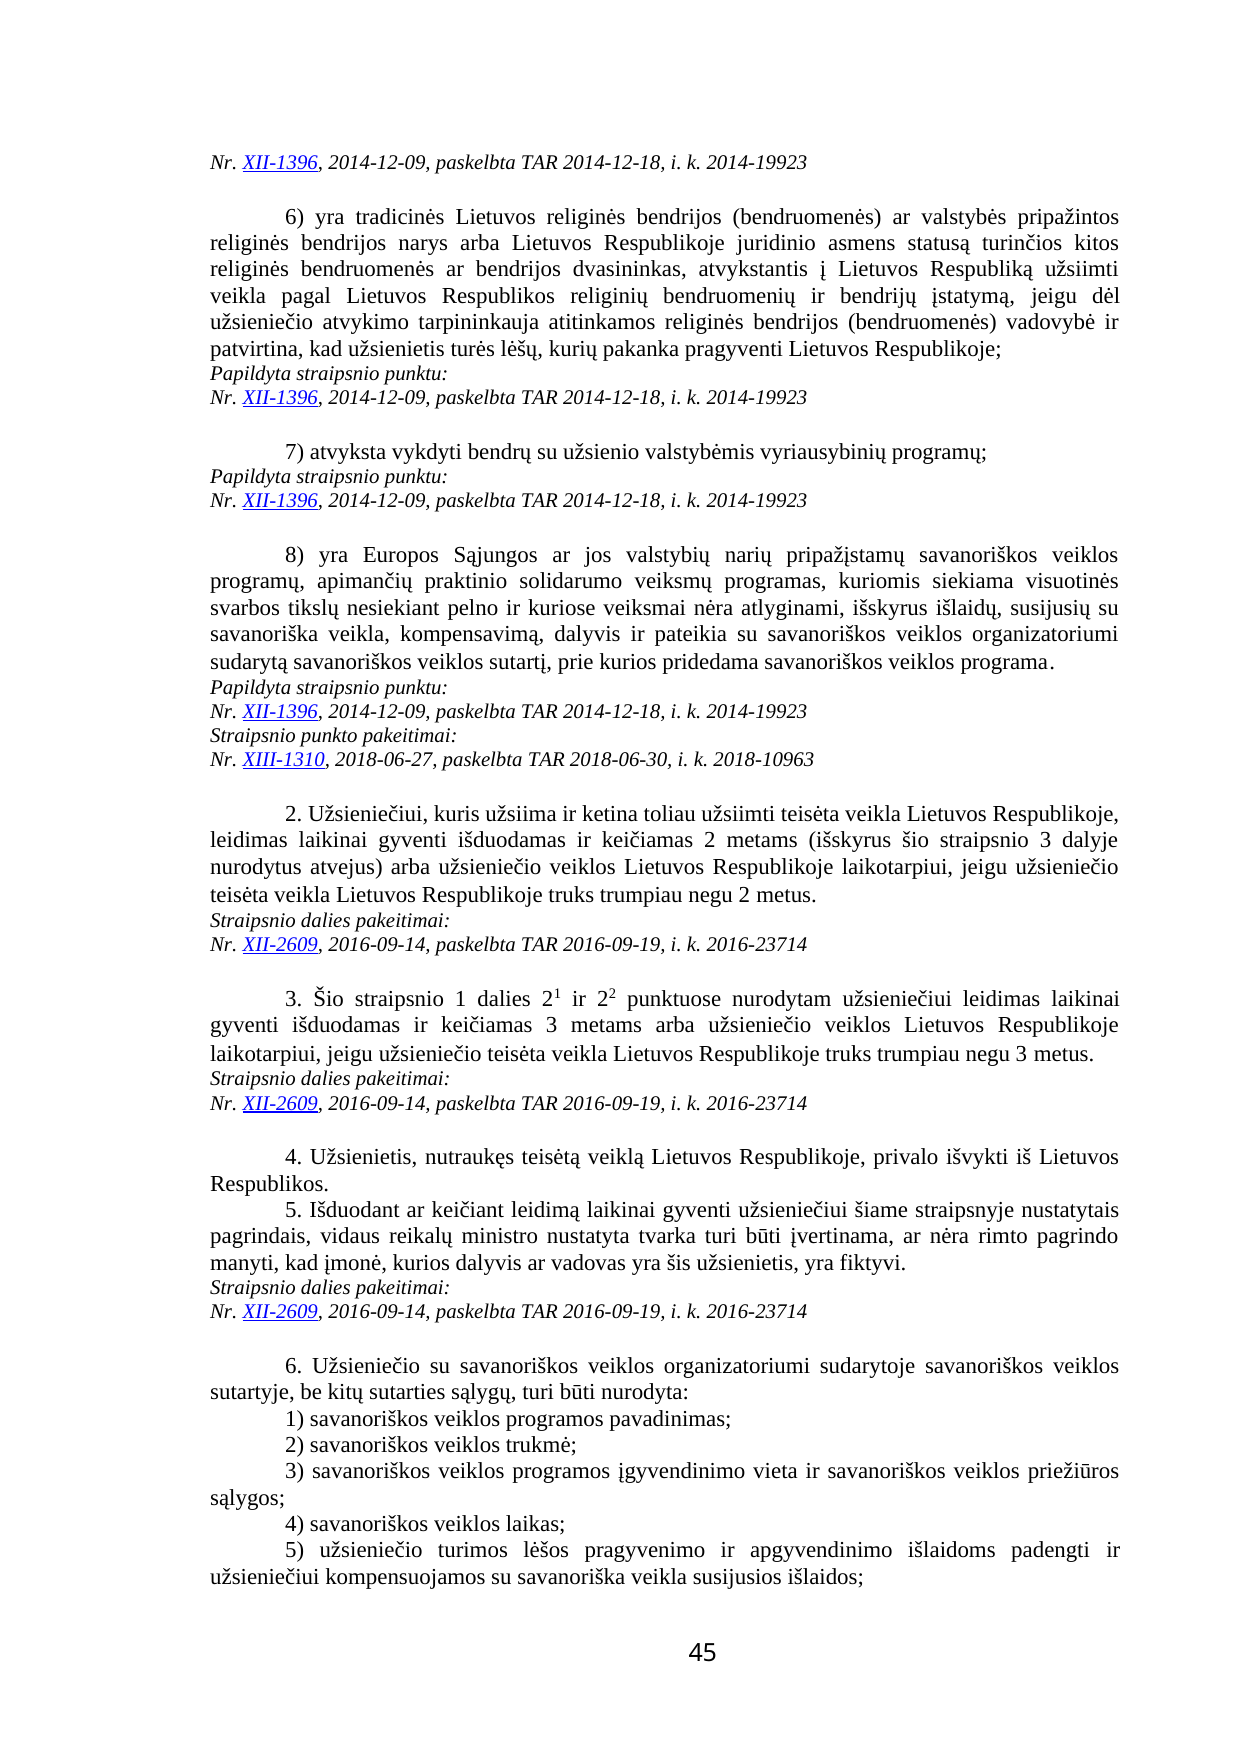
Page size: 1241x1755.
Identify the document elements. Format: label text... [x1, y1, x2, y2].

text Nr. XII-2609, 2016-09-14, paskelbta TAR 2016-09-19, i. k. 2016-23714 [210, 1090, 1120, 1114]
text Papildyta straipsnio punktu: [210, 464, 1120, 488]
text Nr. XII-1396, 2014-12-09, paskelbta TAR 2014-12-18, i. k. 2014-19923 [210, 385, 1120, 409]
text Nr. XII-2609, 2016-09-14, paskelbta TAR 2016-09-19, i. k. 2016-23714 [210, 932, 1120, 956]
text 5) užsieniečio turimos lėšos pragyvenimo ir apgyvendinimo išlaidoms padengti ir užsieniečiui kompensuojamos su savanoriška veikla susijusios išlaidos; [210, 1536, 1120, 1589]
text 3. Šio straipsnio 1 dalies 21 ir 22 punktuose nurodytam užsieniečiui leidimas laikinai gyventi išduodamas ir keičiamas 3 metams arba užsieniečio veiklos Lietuvos Respublikoje laikotarpiui, jeigu užsieniečio teisėta veikla Lietuvos Respublikoje truks trumpiau negu 3 metus. [210, 985, 1120, 1066]
text 7) atvyksta vykdyti bendrų su užsienio valstybėmis vyriausybinių programų; [210, 438, 1120, 464]
text Nr. XII-2609, 2016-09-14, paskelbta TAR 2016-09-19, i. k. 2016-23714 [210, 1299, 1120, 1323]
text 6. Užsieniečio su savanoriškos veiklos organizatoriumi sudarytoje savanoriškos veiklos sutartyje, be kitų sutarties sąlygų, turi būti nurodyta: [210, 1352, 1120, 1404]
text Straipsnio dalies pakeitimai: [210, 908, 1120, 932]
text Nr. XII-1396, 2014-12-09, paskelbta TAR 2014-12-18, i. k. 2014-19923 [210, 150, 1120, 174]
text 3) savanoriškos veiklos programos įgyvendinimo vieta ir savanoriškos veiklos priežiūros sąlygos; [210, 1457, 1120, 1510]
text 2) savanoriškos veiklos trukmė; [210, 1431, 1120, 1457]
text 5. Išduodant ar keičiant leidimą laikinai gyventi užsieniečiui šiame straipsnyje nustatytais pagrindais, vidaus reikalų ministro nustatyta tvarka turi būti įvertinama, ar nėra rimto pagrindo manyti, kad įmonė, kurios dalyvis ar vadovas yra šis užsienietis, yra fiktyvi. [210, 1196, 1120, 1275]
text 8) yra Europos Sąjungos ar jos valstybių narių pripažįstamų savanoriškos veiklos programų, apimančių praktinio solidarumo veiksmų programas, kuriomis siekiama visuotinės svarbos tikslų nesiekiant pelno ir kuriose veiksmai nėra atlyginami, išskyrus išlaidų, susijusių su savanoriška veikla, kompensavimą, dalyvis ir pateikia su savanoriškos veiklos organizatoriumi sudarytą savanoriškos veiklos sutartį, prie kurios pridedama savanoriškos veiklos programa. [210, 541, 1120, 675]
text Straipsnio dalies pakeitimai: [210, 1066, 1120, 1090]
text Straipsnio dalies pakeitimai: [210, 1275, 1120, 1299]
text 4. Užsienietis, nutraukęs teisėtą veiklą Lietuvos Respublikoje, privalo išvykti iš Lietuvos Respublikos. [210, 1143, 1120, 1196]
text 4) savanoriškos veiklos laikas; [210, 1510, 1120, 1536]
text Nr. XII-1396, 2014-12-09, paskelbta TAR 2014-12-18, i. k. 2014-19923 [210, 699, 1120, 723]
text 2. Užsieniečiui, kuris užsiima ir ketina toliau užsiimti teisėta veikla Lietuvos Respublikoje, leidimas laikinai gyventi išduodamas ir keičiamas 2 metams (išskyrus šio straipsnio 3 dalyje nurodytus atvejus) arba užsieniečio veiklos Lietuvos Respublikoje laikotarpiui, jeigu užsieniečio teisėta veikla Lietuvos Respublikoje truks trumpiau negu 2 metus. [210, 800, 1120, 908]
text 1) savanoriškos veiklos programos pavadinimas; [210, 1404, 1120, 1431]
text Papildyta straipsnio punktu: [210, 675, 1120, 699]
text Nr. XII-1396, 2014-12-09, paskelbta TAR 2014-12-18, i. k. 2014-19923 [210, 488, 1120, 512]
text Nr. XIII-1310, 2018-06-27, paskelbta TAR 2018-06-30, i. k. 2018-10963 [210, 747, 1120, 771]
text Papildyta straipsnio punktu: [210, 361, 1120, 385]
text 6) yra tradicinės Lietuvos religinės bendrijos (bendruomenės) ar valstybės pripažintos religinės bendrijos narys arba Lietuvos Respublikoje juridinio asmens statusą turinčios kitos religinės bendruomenės ar bendrijos dvasininkas, atvykstantis į Lietuvos Respubliką užsiimti veikla pagal Lietuvos Respublikos religinių bendruomenių ir bendrijų įstatymą, jeigu dėl užsieniečio atvykimo tarpininkauja atitinkamos religinės bendrijos (bendruomenės) vadovybė ir patvirtina, kad užsienietis turės lėšų, kurių pakanka pragyventi Lietuvos Respublikoje; [210, 203, 1120, 361]
text Straipsnio punkto pakeitimai: [210, 723, 1120, 747]
